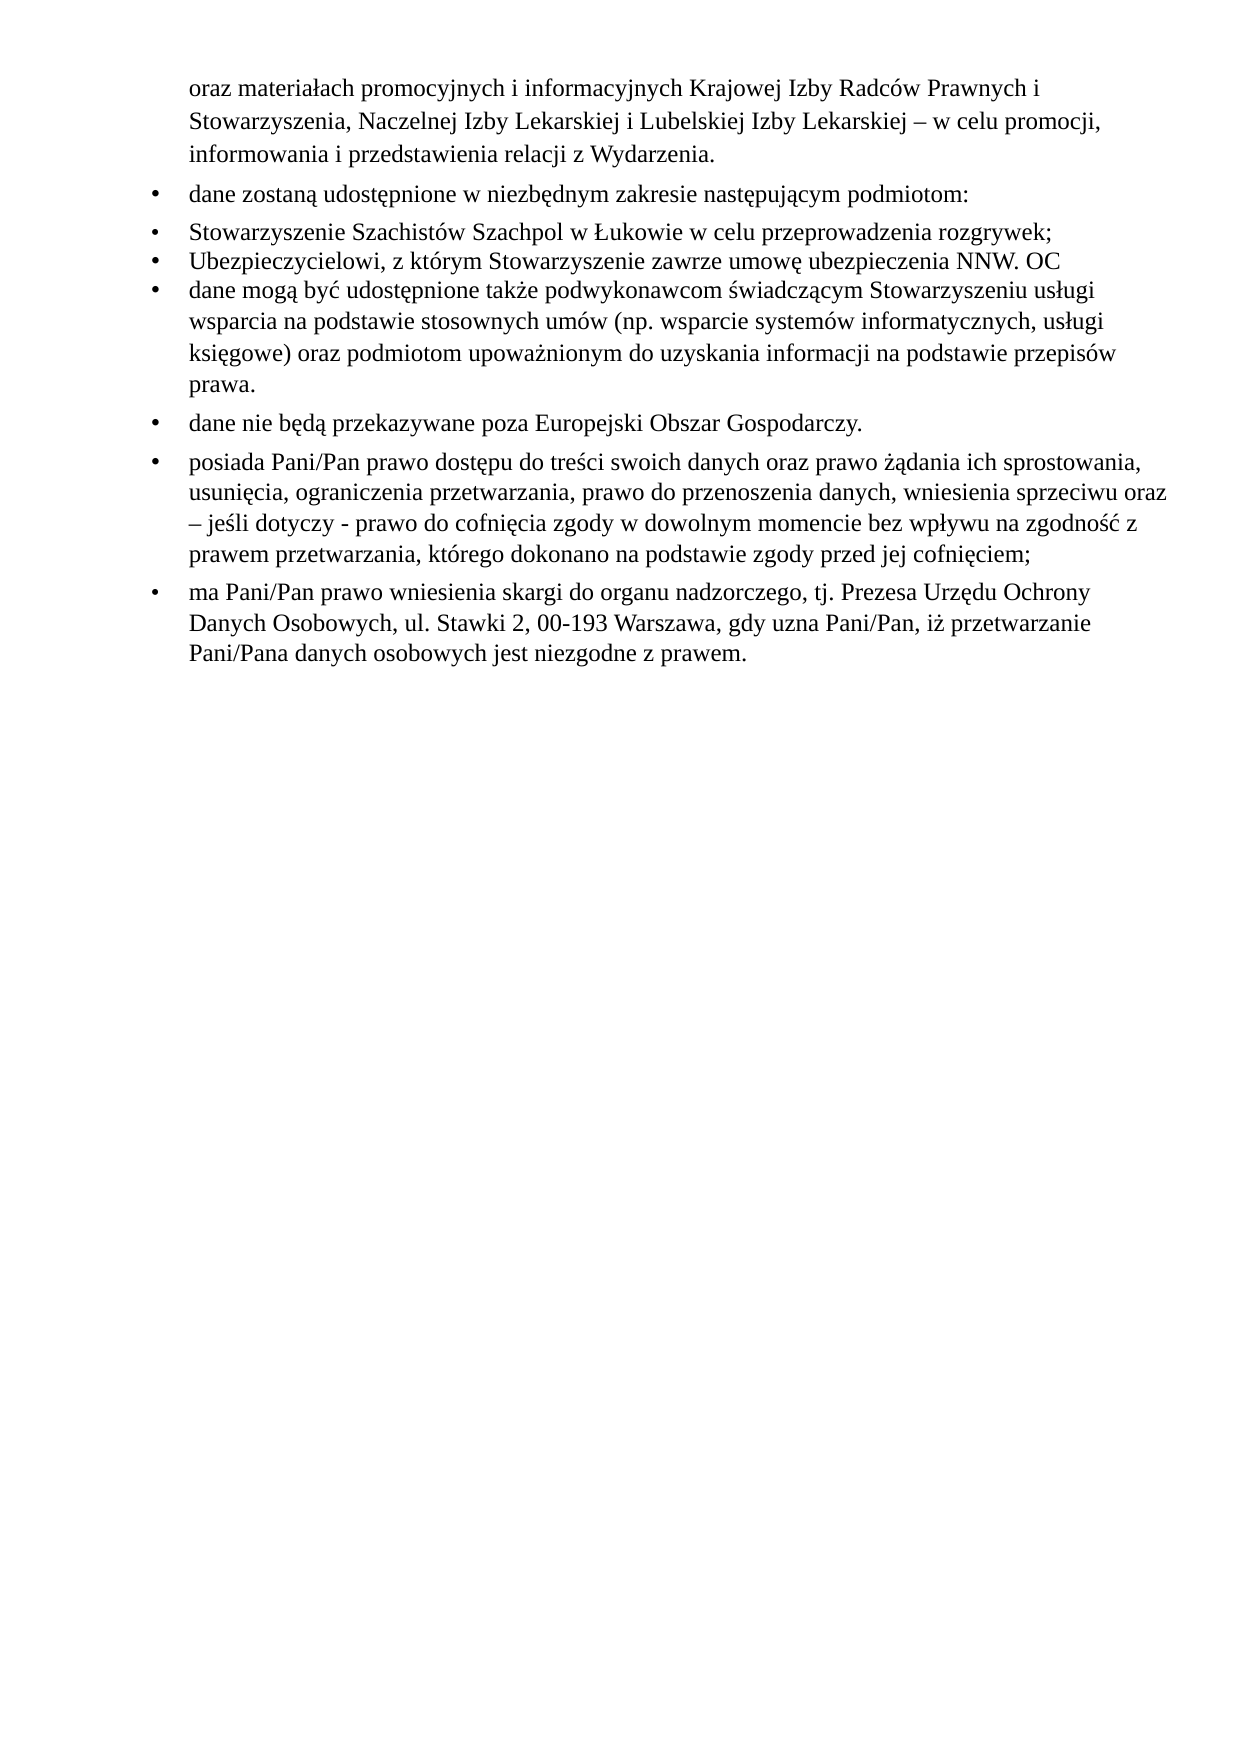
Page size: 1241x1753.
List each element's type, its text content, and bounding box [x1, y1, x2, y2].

list ma Pani/Pan prawo wniesienia skargi do organu nadzorczego, tj. Prezesa Urzędu Ochrony Danych Osobowych, ul. Stawki 2, 00-193 Warszawa, gdy uzna Pani/Pan, iż przetwarzanie Pani/Pana danych osobowych jest niezgodne z prawem. [151, 577, 1171, 667]
list dane mogą być udostępnione także podwykonawcom świadczącym Stowarzyszeniu usługi wsparcia na podstawie stosownych umów (np. wsparcie systemów informatycznych, usługi księgowe) oraz podmiotom upoważnionym do uzyskania informacji na podstawie przepisów prawa. [151, 275, 1171, 398]
list dane nie będą przekazywane poza Europejski Obszar Gospodarczy. [151, 408, 1171, 437]
list oraz materiałach promocyjnych i informacyjnych Krajowej Izby Radców Prawnych i Stowarzyszenia, Naczelnej Izby Lekarskiej i Lubelskiej Izby Lekarskiej – w celu promocji, informowania i przedstawienia relacji z Wydarzenia. [151, 73, 1171, 168]
list dane zostaną udostępnione w niezbędnym zakresie następującym podmiotom: [151, 179, 1171, 208]
list posiada Pani/Pan prawo dostępu do treści swoich danych oraz prawo żądania ich sprostowania, usunięcia, ograniczenia przetwarzania, prawo do przenoszenia danych, wniesienia sprzeciwu oraz – jeśli dotyczy - prawo do cofnięcia zgody w dowolnym momencie bez wpływu na zgodność z prawem przetwarzania, którego dokonano na podstawie zgody przed jej cofnięciem; [151, 447, 1171, 568]
list Ubezpieczycielowi, z którym Stowarzyszenie zawrze umowę ubezpieczenia NNW. OC [151, 246, 1171, 275]
list Stowarzyszenie Szachistów Szachpol w Łukowie w celu przeprowadzenia rozgrywek; [151, 218, 1171, 246]
